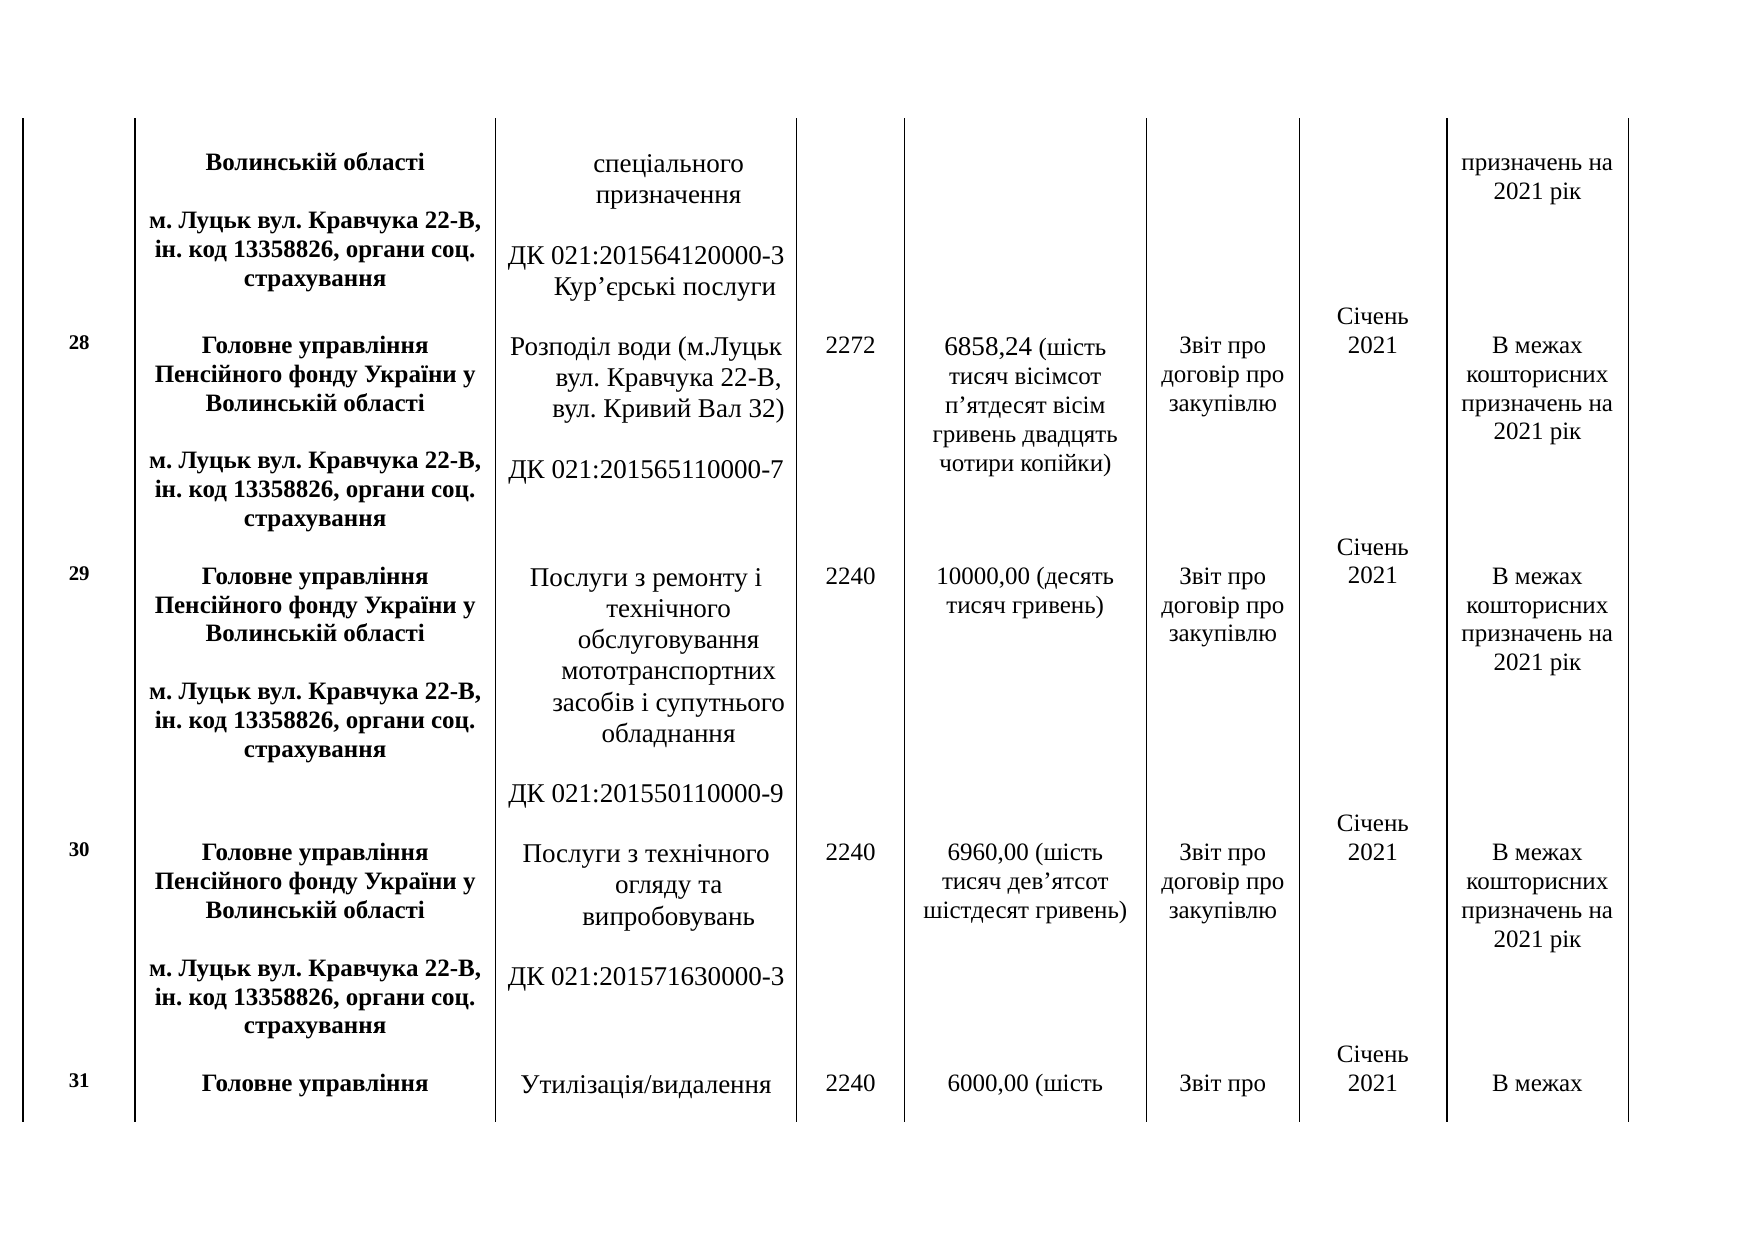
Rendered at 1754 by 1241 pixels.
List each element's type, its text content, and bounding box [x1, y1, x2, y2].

table_cell 6000,00 (шість [905, 1039, 1146, 1122]
table_cell [24, 118, 134, 301]
table_cell Звіт про договір про закупівлю [1147, 532, 1299, 808]
table_cell В межах кошторисних призначень на 2021 рік [1448, 808, 1628, 1039]
table_cell 2240 [797, 532, 904, 808]
table_cell В межах кошторисних призначень на 2021 рік [1448, 301, 1628, 532]
table_cell Головне управління Пенсійного фонду України у Волинській області м. Луцьк вул. Кравчука 22-В, ін. код 13358826, органи соц. страхування [136, 808, 495, 1039]
table_cell Головне управління Пенсійного фонду України у Волинській області м. Луцьк вул. Кравчука 22-В, ін. код 13358826, органи соц. страхування [136, 532, 495, 808]
table_cell Головне управління Пенсійного фонду України у Волинській області м. Луцьк вул. Кравчука 22-В, ін. код 13358826, органи соц. страхування [136, 301, 495, 532]
table_cell Звіт про договір про закупівлю [1147, 301, 1299, 532]
table_cell Розподіл води (м.Луцьк вул. Кравчука 22-В, вул. Кривий Вал 32) ДК 021:201565110000-7 [496, 301, 796, 532]
table_cell [905, 118, 1146, 301]
table_cell Волинській області м. Луцьк вул. Кравчука 22-В, ін. код 13358826, органи соц. страхування [136, 118, 495, 301]
table_cell Послуги з технічного огляду та випробовувань ДК 021:201571630000-3 [496, 808, 796, 1039]
table_cell Послуги з ремонту і технічного обслуговування мототранспортних засобів і супутнього обладнання ДК 021:201550110000-9 [496, 532, 796, 808]
table_cell Звіт про [1147, 1039, 1299, 1122]
table_cell 31 [24, 1039, 134, 1122]
table_cell 2240 [797, 1039, 904, 1122]
table_cell Головне управління [136, 1039, 495, 1122]
table_cell 2272 [797, 301, 904, 532]
table_cell 29 [24, 532, 134, 808]
table_cell [1300, 118, 1446, 301]
table_cell 10000,00 (десять тисяч гривень) [905, 532, 1146, 808]
table_cell Утилізація/видалення [496, 1039, 796, 1122]
table_cell призначень на 2021 рік [1448, 118, 1628, 301]
table_cell 6858,24 (шість тисяч вісімсот п’ятдесят вісім гривень двадцять чотири копійки) [905, 301, 1146, 532]
table_cell Січень 2021 [1300, 808, 1446, 1039]
table_cell 2240 [797, 808, 904, 1039]
table_cell спеціального призначення ДК 021:201564120000-3 Кур’єрські послуги [496, 118, 796, 301]
table_cell 6960,00 (шість тисяч дев’ятсот шістдесят гривень) [905, 808, 1146, 1039]
table_cell Січень 2021 [1300, 532, 1446, 808]
table_cell [797, 118, 904, 301]
table_cell [1147, 118, 1299, 301]
table_cell Січень 2021 [1300, 301, 1446, 532]
table_cell В межах [1448, 1039, 1628, 1122]
table_cell 28 [24, 301, 134, 532]
table_cell Січень 2021 [1300, 1039, 1446, 1122]
table_cell В межах кошторисних призначень на 2021 рік [1448, 532, 1628, 808]
table_cell 30 [24, 808, 134, 1039]
table_cell Звіт про договір про закупівлю [1147, 808, 1299, 1039]
